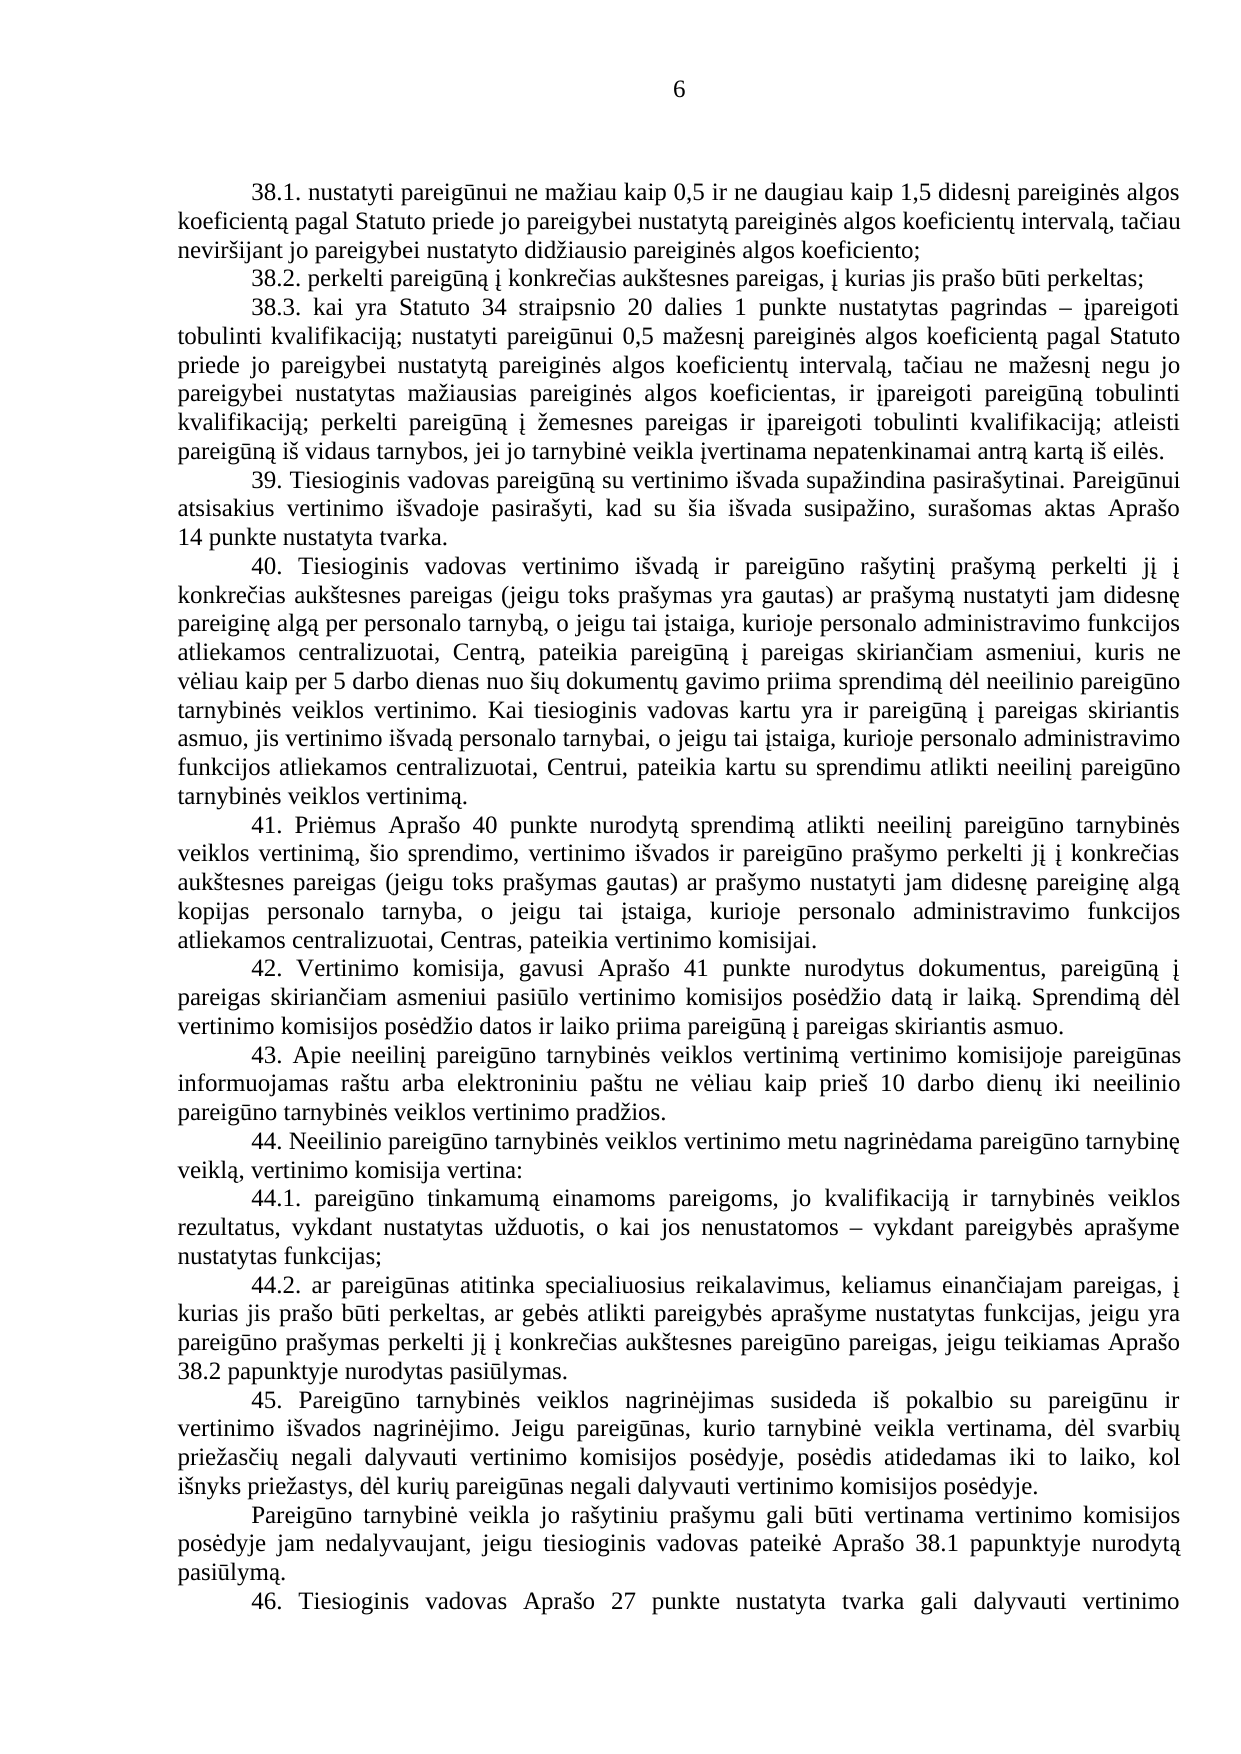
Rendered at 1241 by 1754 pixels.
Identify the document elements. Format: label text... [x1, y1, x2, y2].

text 39. Tiesioginis vadovas pareigūną su vertinimo išvada supažindina pasirašytinai. Pareigūnui atsisakius vertinimo išvadoje pasirašyti, kad su šia išvada susipažino, surašomas aktas Aprašo 14 punkte nustatyta tvarka. [177, 465, 1181, 551]
text 46. Tiesioginis vadovas Aprašo 27 punkte nustatyta tvarka gali dalyvauti vertinimo [177, 1586, 1181, 1615]
text 44. Neeilinio pareigūno tarnybinės veiklos vertinimo metu nagrinėdama pareigūno tarnybinę veiklą, vertinimo komisija vertina: [177, 1126, 1181, 1183]
text 43. Apie neeilinį pareigūno tarnybinės veiklos vertinimą vertinimo komisijoje pareigūnas informuojamas raštu arba elektroniniu paštu ne vėliau kaip prieš 10 darbo dienų iki neeilinio pareigūno tarnybinės veiklos vertinimo pradžios. [177, 1040, 1181, 1126]
text 44.2. ar pareigūnas atitinka specialiuosius reikalavimus, keliamus einančiajam pareigas, į kurias jis prašo būti perkeltas, ar gebės atlikti pareigybės aprašyme nustatytas funkcijas, jeigu yra pareigūno prašymas perkelti jį į konkrečias aukštesnes pareigūno pareigas, jeigu teikiamas Aprašo 38.2 papunktyje nurodytas pasiūlymas. [177, 1270, 1181, 1385]
text 45. Pareigūno tarnybinės veiklos nagrinėjimas susideda iš pokalbio su pareigūnu ir vertinimo išvados nagrinėjimo. Jeigu pareigūnas, kurio tarnybinė veikla vertinama, dėl svarbių priežasčių negali dalyvauti vertinimo komisijos posėdyje, posėdis atidedamas iki to laiko, kol išnyks priežastys, dėl kurių pareigūnas negali dalyvauti vertinimo komisijos posėdyje. [177, 1385, 1181, 1500]
text 38.2. perkelti pareigūną į konkrečias aukštesnes pareigas, į kurias jis prašo būti perkeltas; [177, 263, 1181, 292]
text 42. Vertinimo komisija, gavusi Aprašo 41 punkte nurodytus dokumentus, pareigūną į pareigas skiriančiam asmeniui pasiūlo vertinimo komisijos posėdžio datą ir laiką. Sprendimą dėl vertinimo komisijos posėdžio datos ir laiko priima pareigūną į pareigas skiriantis asmuo. [177, 953, 1181, 1040]
text 40. Tiesioginis vadovas vertinimo išvadą ir pareigūno rašytinį prašymą perkelti jį į konkrečias aukštesnes pareigas (jeigu toks prašymas yra gautas) ar prašymą nustatyti jam didesnę pareiginę algą per personalo tarnybą, o jeigu tai įstaiga, kurioje personalo administravimo funkcijos atliekamos centralizuotai, Centrą, pateikia pareigūną į pareigas skiriančiam asmeniui, kuris ne vėliau kaip per 5 darbo dienas nuo šių dokumentų gavimo priima sprendimą dėl neeilinio pareigūno tarnybinės veiklos vertinimo. Kai tiesioginis vadovas kartu yra ir pareigūną į pareigas skiriantis asmuo, jis vertinimo išvadą personalo tarnybai, o jeigu tai įstaiga, kurioje personalo administravimo funkcijos atliekamos centralizuotai, Centrui, pateikia kartu su sprendimu atlikti neeilinį pareigūno tarnybinės veiklos vertinimą. [177, 551, 1181, 810]
text 38.1. nustatyti pareigūnui ne mažiau kaip 0,5 ir ne daugiau kaip 1,5 didesnį pareiginės algos koeficientą pagal Statuto priede jo pareigybei nustatytą pareiginės algos koeficientų intervalą, tačiau neviršijant jo pareigybei nustatyto didžiausio pareiginės algos koeficiento; [177, 177, 1181, 263]
text 38.3. kai yra Statuto 34 straipsnio 20 dalies 1 punkte nustatytas pagrindas – įpareigoti tobulinti kvalifikaciją; nustatyti pareigūnui 0,5 mažesnį pareiginės algos koeficientą pagal Statuto priede jo pareigybei nustatytą pareiginės algos koeficientų intervalą, tačiau ne mažesnį negu jo pareigybei nustatytas mažiausias pareiginės algos koeficientas, ir įpareigoti pareigūną tobulinti kvalifikaciją; perkelti pareigūną į žemesnes pareigas ir įpareigoti tobulinti kvalifikaciją; atleisti pareigūną iš vidaus tarnybos, jei jo tarnybinė veikla įvertinama nepatenkinamai antrą kartą iš eilės. [177, 292, 1181, 465]
text 44.1. pareigūno tinkamumą einamoms pareigoms, jo kvalifikaciją ir tarnybinės veiklos rezultatus, vykdant nustatytas užduotis, o kai jos nenustatomos – vykdant pareigybės aprašyme nustatytas funkcijas; [177, 1183, 1181, 1270]
text Pareigūno tarnybinė veikla jo rašytiniu prašymu gali būti vertinama vertinimo komisijos posėdyje jam nedalyvaujant, jeigu tiesioginis vadovas pateikė Aprašo 38.1 papunktyje nurodytą pasiūlymą. [177, 1500, 1181, 1586]
text 41. Priėmus Aprašo 40 punkte nurodytą sprendimą atlikti neeilinį pareigūno tarnybinės veiklos vertinimą, šio sprendimo, vertinimo išvados ir pareigūno prašymo perkelti jį į konkrečias aukštesnes pareigas (jeigu toks prašymas gautas) ar prašymo nustatyti jam didesnę pareiginę algą kopijas personalo tarnyba, o jeigu tai įstaiga, kurioje personalo administravimo funkcijos atliekamos centralizuotai, Centras, pateikia vertinimo komisijai. [177, 810, 1181, 953]
